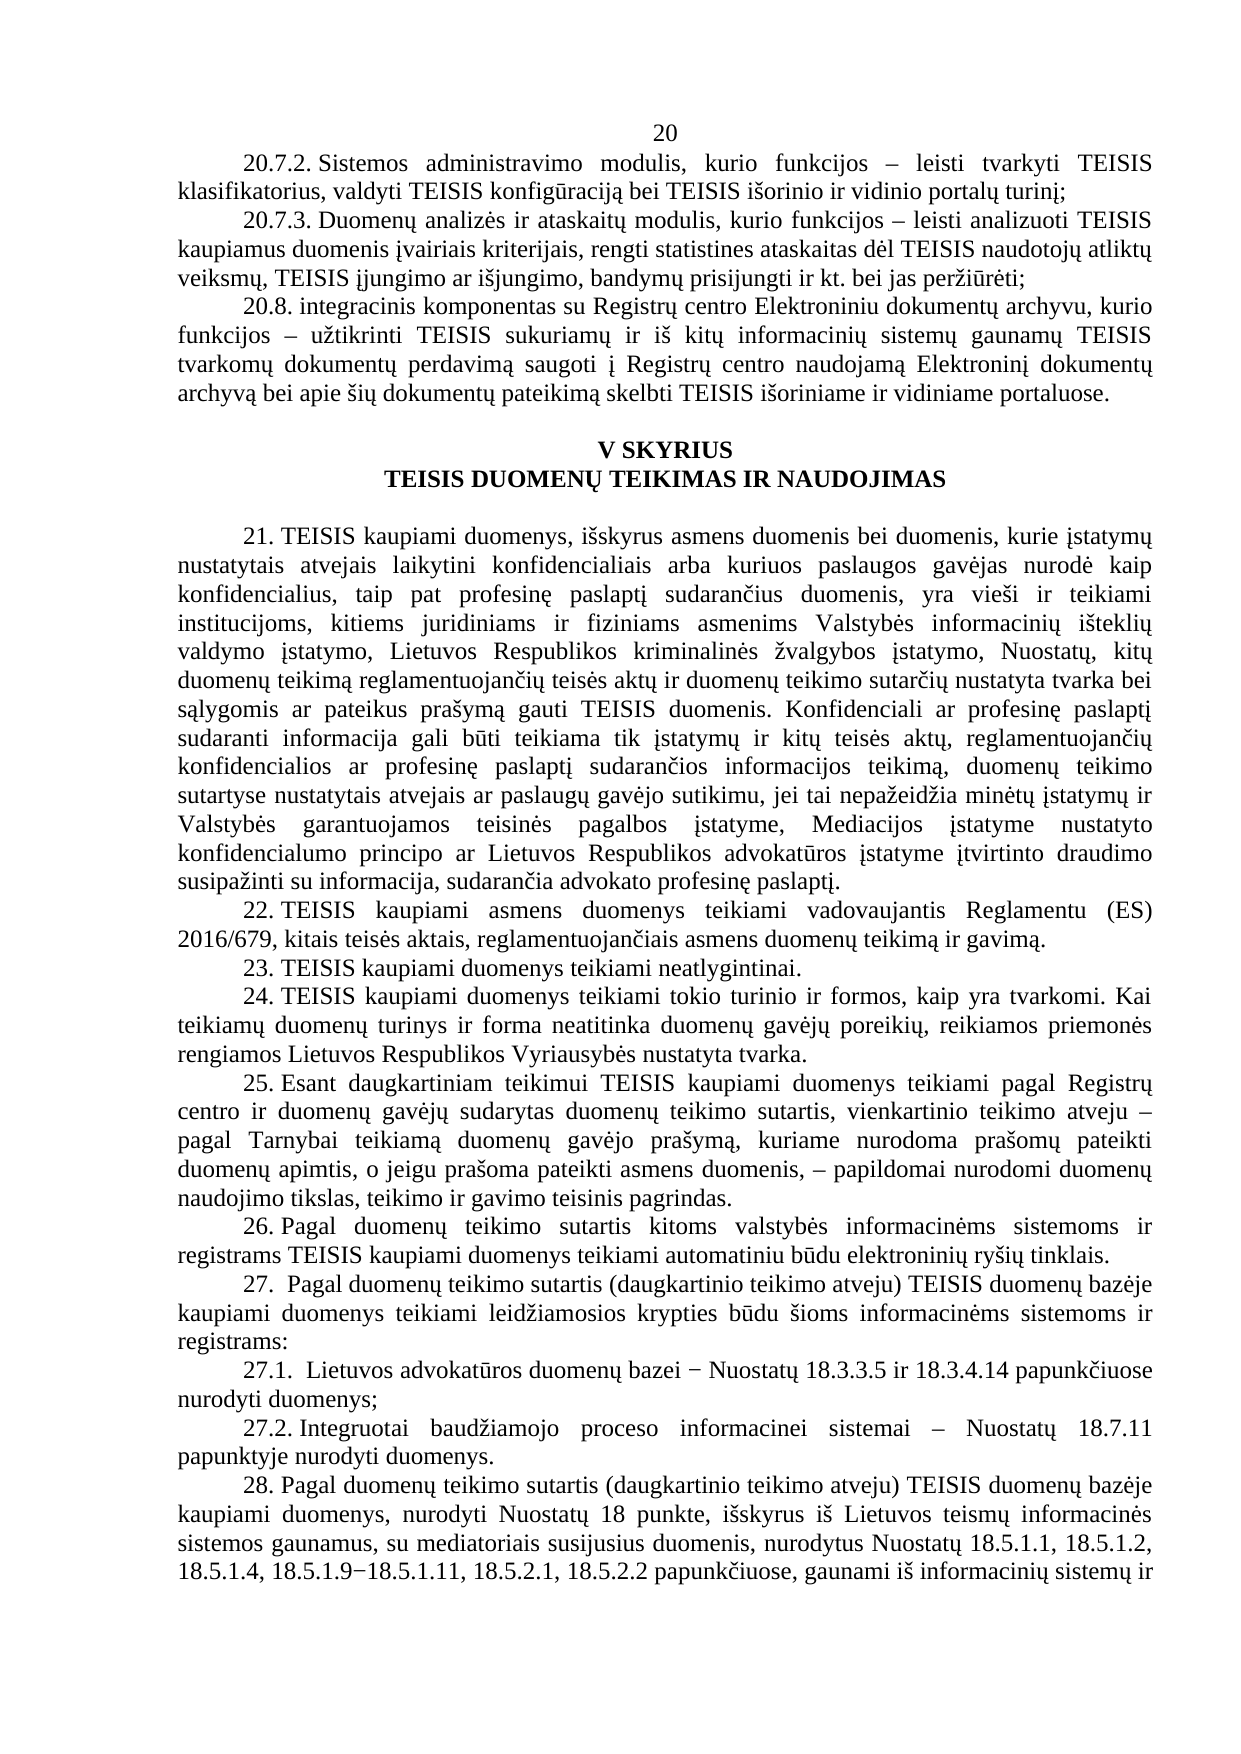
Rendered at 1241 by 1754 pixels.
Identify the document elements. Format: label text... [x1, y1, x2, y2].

text 20.7.2. Sistemos administravimo modulis, kurio funkcijos – leisti tvarkyti TEISIS klasifikatorius, valdyti TEISIS konfigūraciją bei TEISIS išorinio ir vidinio portalų turinį; [177, 148, 1153, 205]
text 23. TEISIS kaupiami duomenys teikiami neatlygintinai. [177, 953, 1153, 981]
text 25. Esant daugkartiniam teikimui TEISIS kaupiami duomenys teikiami pagal Registrų centro ir duomenų gavėjų sudarytas duomenų teikimo sutartis, vienkartinio teikimo atveju – pagal Tarnybai teikiamą duomenų gavėjo prašymą, kuriame nurodoma prašomų pateikti duomenų apimtis, o jeigu prašoma pateikti asmens duomenis, – papildomai nurodomi duomenų naudojimo tikslas, teikimo ir gavimo teisinis pagrindas. [177, 1068, 1153, 1211]
text 20.8. integracinis komponentas su Registrų centro Elektroniniu dokumentų archyvu, kurio funkcijos – užtikrinti TEISIS sukuriamų ir iš kitų informacinių sistemų gaunamų TEISIS tvarkomų dokumentų perdavimą saugoti į Registrų centro naudojamą Elektroninį dokumentų archyvą bei apie šių dokumentų pateikimą skelbti TEISIS išoriniame ir vidiniame portaluose. [177, 291, 1153, 406]
text 28. Pagal duomenų teikimo sutartis (daugkartinio teikimo atveju) TEISIS duomenų bazėje kaupiami duomenys, nurodyti Nuostatų 18 punkte, išskyrus iš Lietuvos teismų informacinės sistemos gaunamus, su mediatoriais susijusius duomenis, nurodytus Nuostatų 18.5.1.1, 18.5.1.2, 18.5.1.4, 18.5.1.9−18.5.1.11, 18.5.2.1, 18.5.2.2 papunkčiuose, gaunami iš informacinių sistemų ir [177, 1470, 1153, 1585]
text 27. Pagal duomenų teikimo sutartis (daugkartinio teikimo atveju) TEISIS duomenų bazėje kaupiami duomenys teikiami leidžiamosios krypties būdu šioms informacinėms sistemoms ir registrams: [177, 1269, 1153, 1355]
text 27.1. Lietuvos advokatūros duomenų bazei − Nuostatų 18.3.3.5 ir 18.3.4.14 papunkčiuose nurodyti duomenys; [177, 1355, 1153, 1413]
text 26. Pagal duomenų teikimo sutartis kitoms valstybės informacinėms sistemoms ir registrams TEISIS kaupiami duomenys teikiami automatiniu būdu elektroninių ryšių tinklais. [177, 1211, 1153, 1269]
text TEISIS DUOMENŲ TEIKIMAS IR NAUDOJIMAS [177, 464, 1153, 493]
text 22. TEISIS kaupiami asmens duomenys teikiami vadovaujantis Reglamentu (ES) 2016/679, kitais teisės aktais, reglamentuojančiais asmens duomenų teikimą ir gavimą. [177, 895, 1153, 953]
text 24. TEISIS kaupiami duomenys teikiami tokio turinio ir formos, kaip yra tvarkomi. Kai teikiamų duomenų turinys ir forma neatitinka duomenų gavėjų poreikių, reikiamos priemonės rengiamos Lietuvos Respublikos Vyriausybės nustatyta tvarka. [177, 981, 1153, 1068]
text 27.2. Integruotai baudžiamojo proceso informacinei sistemai – Nuostatų 18.7.11 papunktyje nurodyti duomenys. [177, 1413, 1153, 1470]
text 21. TEISIS kaupiami duomenys, išskyrus asmens duomenis bei duomenis, kurie įstatymų nustatytais atvejais laikytini konfidencialiais arba kuriuos paslaugos gavėjas nurodė kaip konfidencialius, taip pat profesinę paslaptį sudarančius duomenis, yra vieši ir teikiami institucijoms, kitiems juridiniams ir fiziniams asmenims Valstybės informacinių išteklių valdymo įstatymo, Lietuvos Respublikos kriminalinės žvalgybos įstatymo, Nuostatų, kitų duomenų teikimą reglamentuojančių teisės aktų ir duomenų teikimo sutarčių nustatyta tvarka bei sąlygomis ar pateikus prašymą gauti TEISIS duomenis. Konfidenciali ar profesinę paslaptį sudaranti informacija gali būti teikiama tik įstatymų ir kitų teisės aktų, reglamentuojančių konfidencialios ar profesinę paslaptį sudarančios informacijos teikimą, duomenų teikimo sutartyse nustatytais atvejais ar paslaugų gavėjo sutikimu, jei tai nepažeidžia minėtų įstatymų ir Valstybės garantuojamos teisinės pagalbos įstatyme, Mediacijos įstatyme nustatyto konfidencialumo principo ar Lietuvos Respublikos advokatūros įstatyme įtvirtinto draudimo susipažinti su informacija, sudarančia advokato profesinę paslaptį. [177, 521, 1153, 895]
text 20.7.3. Duomenų analizės ir ataskaitų modulis, kurio funkcijos – leisti analizuoti TEISIS kaupiamus duomenis įvairiais kriterijais, rengti statistines ataskaitas dėl TEISIS naudotojų atliktų veiksmų, TEISIS įjungimo ar išjungimo, bandymų prisijungti ir kt. bei jas peržiūrėti; [177, 205, 1153, 291]
text V SKYRIUs [177, 435, 1153, 464]
